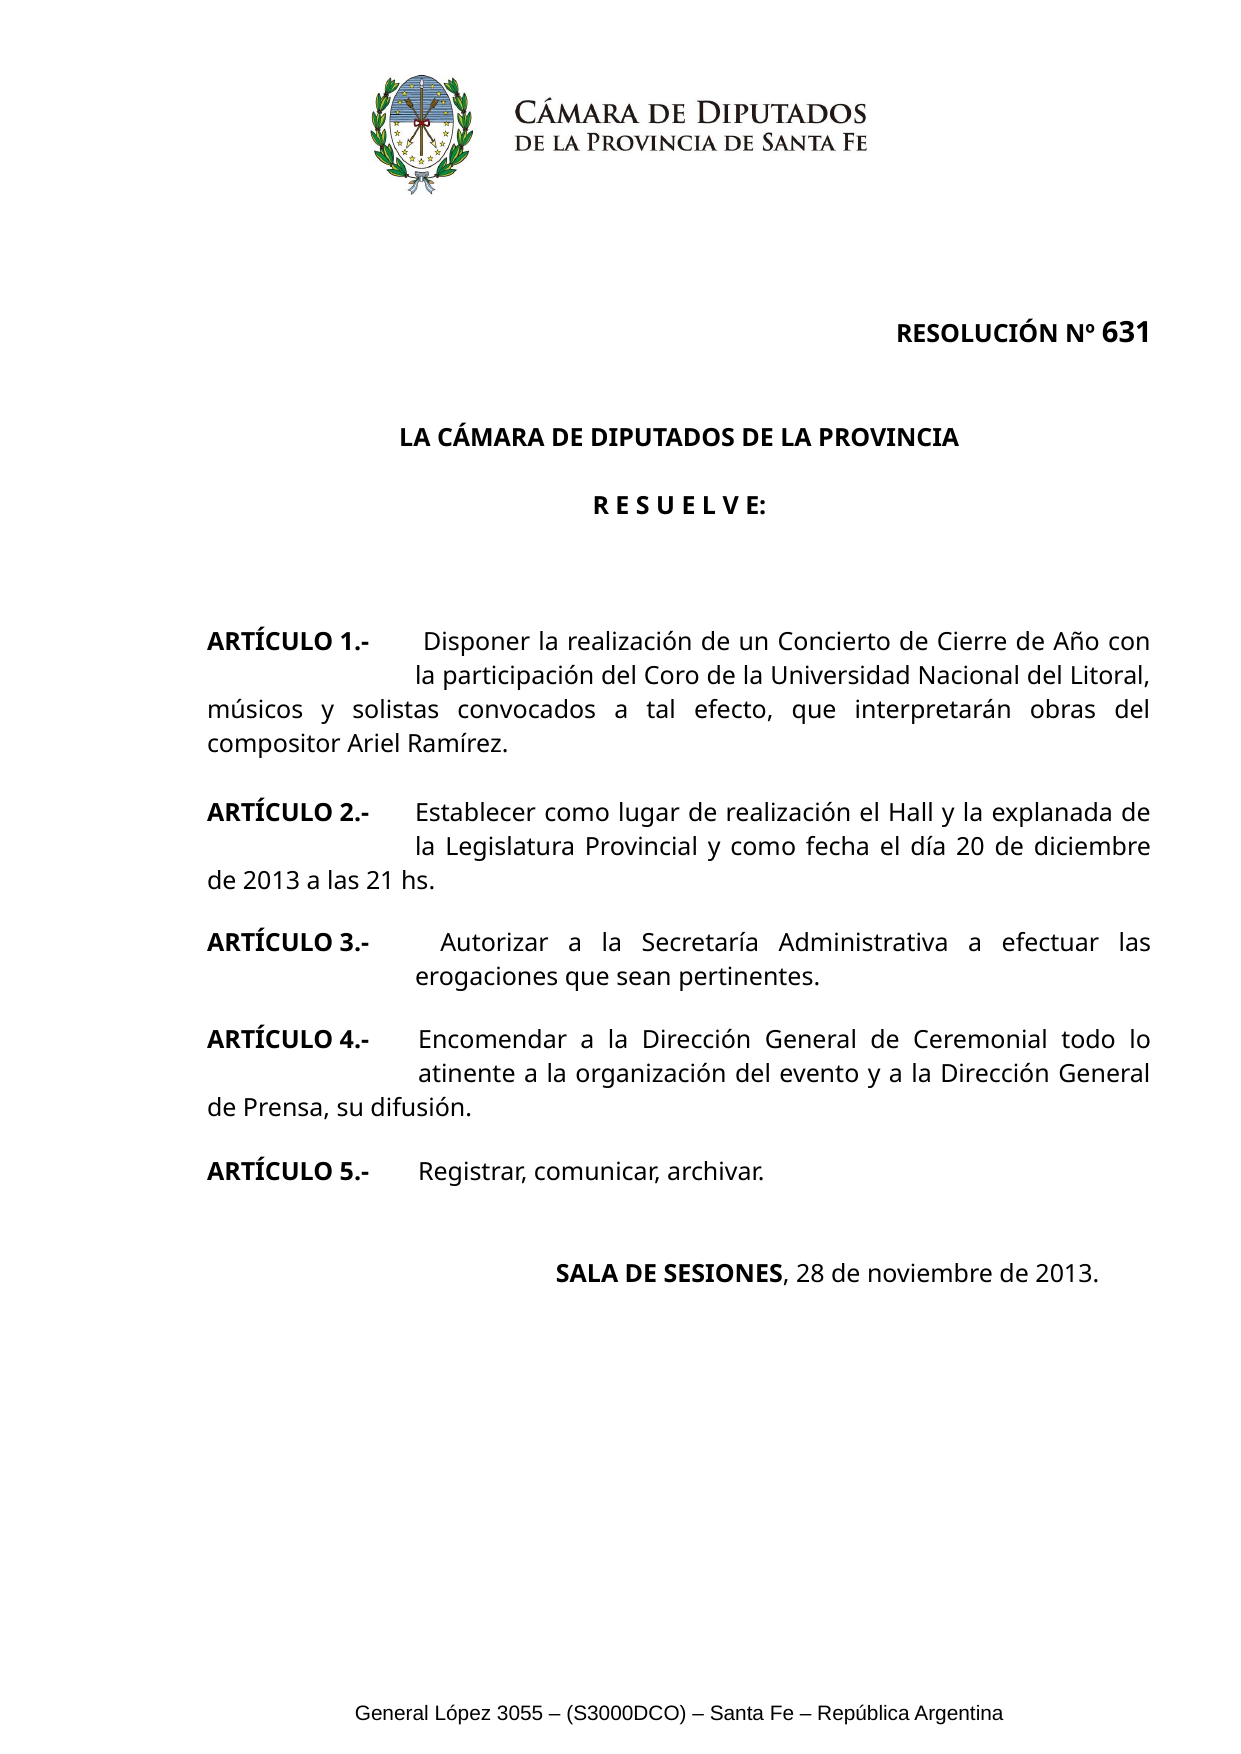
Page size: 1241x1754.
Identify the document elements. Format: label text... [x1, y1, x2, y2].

text LA CÁMARA DE DIPUTADOS DE LA PROVINCIA [207, 419, 1152, 454]
text R E S U E L V E: [207, 488, 1152, 522]
picture [370, 75, 867, 199]
table_header ARTÍCULO 1.- [207, 624, 415, 674]
text RESOLUCIÓN Nº 631 [207, 312, 1152, 351]
text Registrar, comunicar, archivar. [418, 1153, 1152, 1187]
table_header ARTÍCULO 4.- [207, 1021, 418, 1072]
text Establecer como lugar de realización el Hall y la explanada de la Legislatura Provincial y como fecha el día 20 de diciembre de 2013 a las 21 hs. [207, 794, 1152, 896]
text Encomendar a la Dirección General de Ceremonial todo lo atinente a la organización del evento y a la Dirección General de Prensa, su difusión. [207, 1021, 1152, 1124]
text SALA DE SESIONES, 28 de noviembre de 2013. [502, 1255, 1152, 1289]
text Autorizar a la Secretaría Administrativa a efectuar las erogaciones que sean pertinentes. [207, 925, 1152, 993]
table_header ARTÍCULO 3.- [207, 925, 415, 975]
text Disponer la realización de un Concierto de Cierre de Año con la participación del Coro de la Universidad Nacional del Litoral, músicos y solistas convocados a tal efecto, que interpretarán obras del compositor Ariel Ramírez. [207, 624, 1152, 760]
table_header ARTÍCULO 5.- [207, 1153, 418, 1203]
table_header ARTÍCULO 2.- [207, 794, 415, 844]
